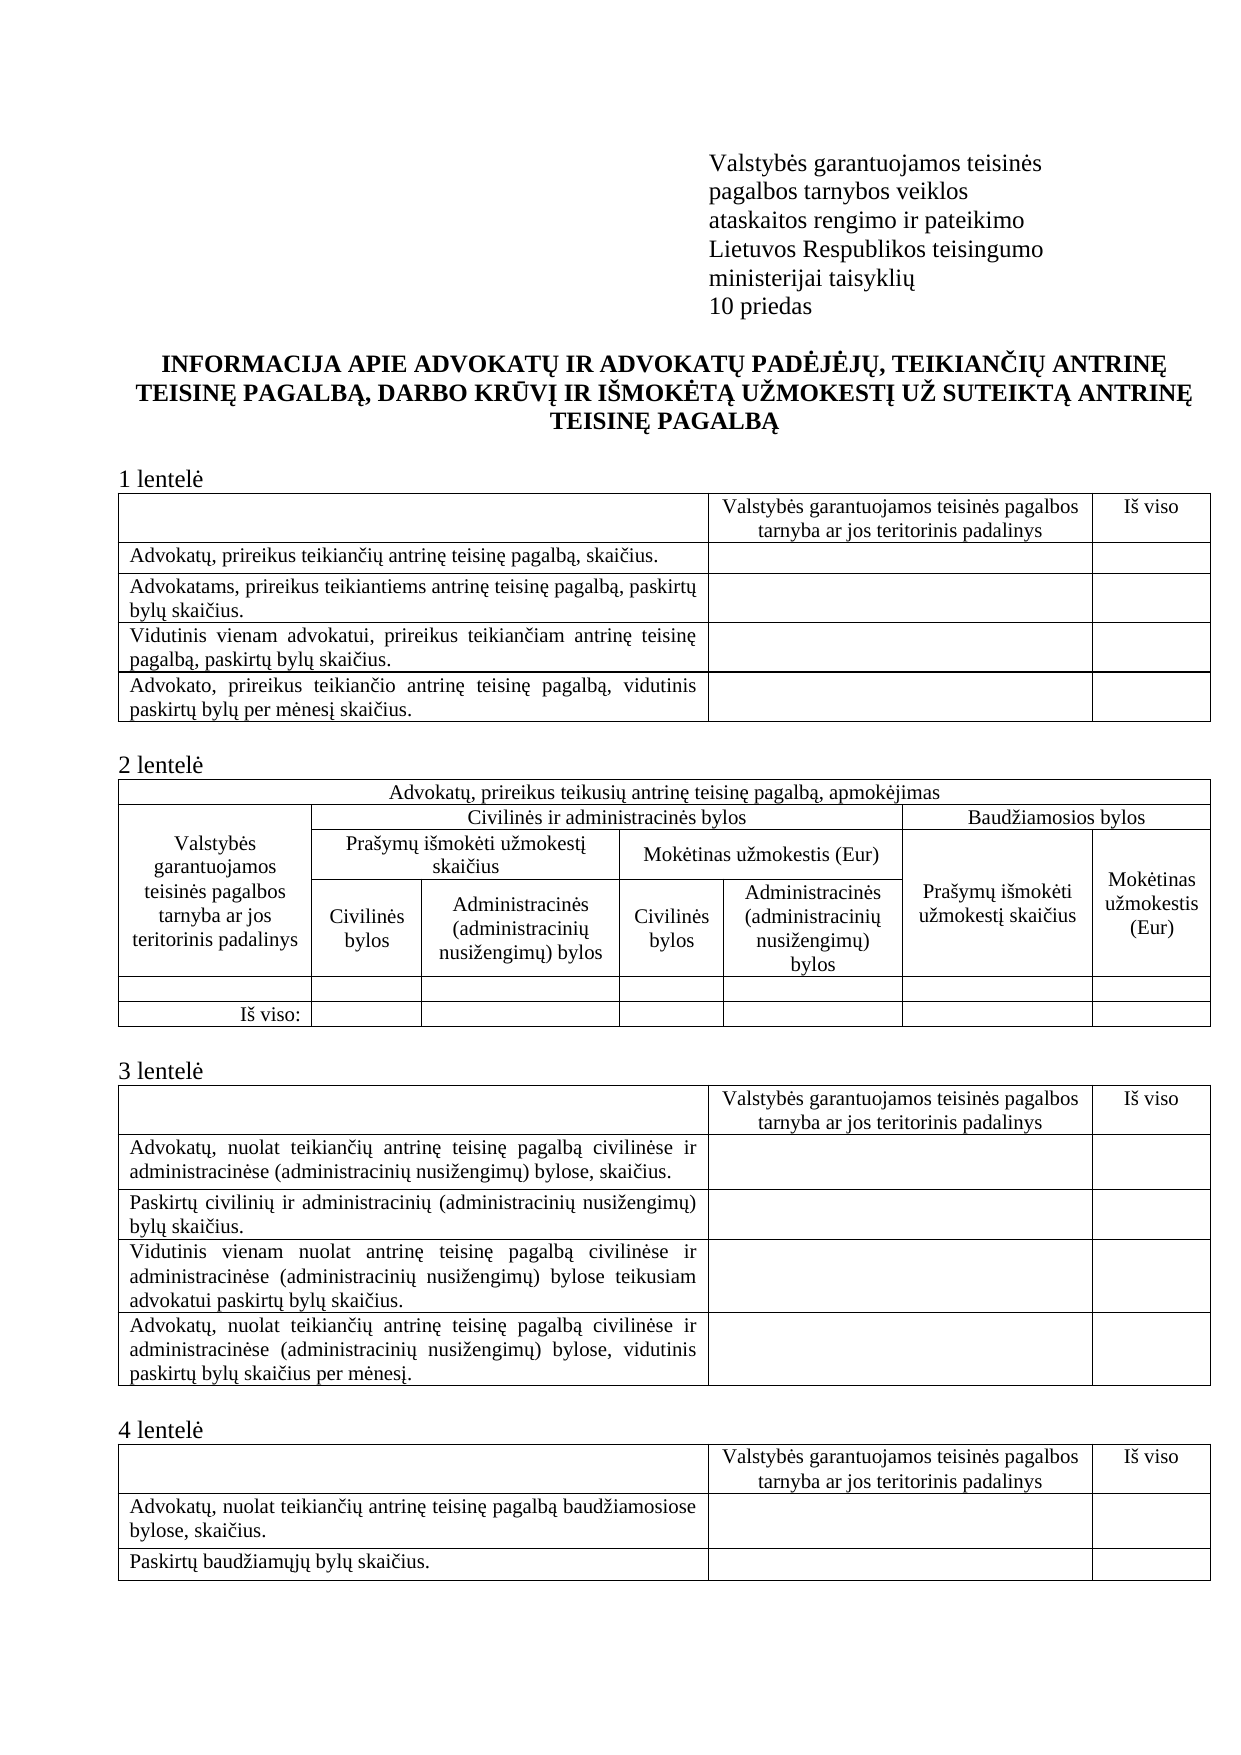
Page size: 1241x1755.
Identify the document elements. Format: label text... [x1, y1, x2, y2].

table_cell [709, 574, 1092, 622]
text 10 priedas [709, 291, 1211, 320]
table_cell [119, 977, 311, 1001]
table_cell Paskirtų civilinių ir administracinių (administracinių nusižengimų) bylų skaičius. [119, 1190, 708, 1238]
table_cell [1093, 1313, 1210, 1385]
table_cell [903, 1002, 1092, 1026]
table_header Valstybės garantuojamos teisinės pagalbos tarnyba ar jos teritorinis padalinys [709, 1445, 1092, 1493]
table_header Iš viso [1093, 1445, 1210, 1493]
table_cell [709, 1190, 1092, 1238]
table_cell Advokatų, nuolat teikiančių antrinę teisinę pagalbą civilinėse ir administracinėse (administracinių nusižengimų) bylose, skaičius. [119, 1135, 708, 1189]
table_cell Advokato, prireikus teikiančio antrinę teisinę pagalbą, vidutinis paskirtų bylų per mėnesį skaičius. [119, 673, 708, 721]
table_cell Advokatams, prireikus teikiantiems antrinę teisinę pagalbą, paskirtų bylų skaičius. [119, 574, 708, 622]
text 2 lentelė [118, 750, 1211, 779]
table_cell Civilinės ir administracinės bylos [312, 805, 902, 829]
table_header Valstybės garantuojamos teisinės pagalbos tarnyba ar jos teritorinis padalinys [709, 1086, 1092, 1134]
table_cell [709, 1549, 1092, 1579]
table_cell Civilinės bylos [312, 880, 421, 976]
table_cell [709, 1313, 1092, 1385]
table_header Iš viso [1093, 1086, 1210, 1134]
table_cell [724, 1002, 902, 1026]
table_cell [1093, 673, 1210, 721]
table_header Advokatų, prireikus teikusių antrinę teisinę pagalbą, apmokėjimas [119, 780, 1210, 804]
table_cell Vidutinis vienam nuolat antrinę teisinę pagalbą civilinėse ir administracinėse (administracinių nusižengimų) bylose teikusiam advokatui paskirtų bylų skaičius. [119, 1240, 708, 1312]
text Valstybės garantuojamos teisinės [709, 148, 1211, 176]
table_cell Paskirtų baudžiamųjų bylų skaičius. [119, 1549, 708, 1579]
table_cell Advokatų, nuolat teikiančių antrinę teisinę pagalbą civilinėse ir administracinėse (administracinių nusižengimų) bylose, vidutinis paskirtų bylų skaičius per mėnesį. [119, 1313, 708, 1385]
table_cell Advokatų, nuolat teikiančių antrinę teisinę pagalbą baudžiamosiose bylose, skaičius. [119, 1494, 708, 1548]
table_cell Prašymų išmokėti užmokestį skaičius [312, 830, 619, 878]
text INFORMACIJA APIE ADVOKATŲ IR ADVOKATŲ PADĖJĖJŲ, TEIKIANČIŲ ANTRINĘ TEISINĘ PAGALBĄ, DARBO KRŪVĮ IR IŠMOKĖTĄ UŽMOKESTĮ UŽ SUTEIKTĄ ANTRINĘ TEISINĘ PAGALBĄ [118, 349, 1211, 435]
table_cell [1093, 1135, 1210, 1189]
table_cell [620, 977, 723, 1001]
table_cell [312, 1002, 421, 1026]
text Lietuvos Respublikos teisingumo [709, 234, 1211, 263]
table_cell [1093, 977, 1210, 1001]
text ataskaitos rengimo ir pateikimo [709, 205, 1211, 234]
table_cell Baudžiamosios bylos [903, 805, 1210, 829]
table_cell [709, 1494, 1092, 1548]
table_cell [1093, 1240, 1210, 1312]
table_header [119, 1086, 708, 1134]
table_cell [422, 1002, 619, 1026]
text 4 lentelė [118, 1415, 1211, 1443]
table_header Iš viso [1093, 494, 1210, 542]
table_cell [709, 1135, 1092, 1189]
table_cell [1093, 1190, 1210, 1238]
table_cell [620, 1002, 723, 1026]
table_cell Mokėtinas užmokestis (Eur) [1093, 830, 1210, 976]
table_cell [1093, 1549, 1210, 1579]
table_cell Administracinės (administracinių nusižengimų) bylos [422, 880, 619, 976]
table_cell [903, 977, 1092, 1001]
table_cell Vidutinis vienam advokatui, prireikus teikiančiam antrinę teisinę pagalbą, paskirtų bylų skaičius. [119, 623, 708, 671]
table_cell Civilinės bylos [620, 880, 723, 976]
text 1 lentelė [118, 464, 1211, 493]
text pagalbos tarnybos veiklos [709, 176, 1211, 205]
table_cell [1093, 623, 1210, 671]
table_cell [709, 673, 1092, 721]
table_cell [1093, 543, 1210, 573]
table_header Valstybės garantuojamos teisinės pagalbos tarnyba ar jos teritorinis padalinys [709, 494, 1092, 542]
table_cell [724, 977, 902, 1001]
table_cell Administracinės (administracinių nusižengimų) bylos [724, 880, 902, 976]
table_cell [709, 1240, 1092, 1312]
table_cell Valstybės garantuojamos teisinės pagalbos tarnyba ar jos teritorinis padalinys [119, 805, 311, 976]
table_cell [709, 543, 1092, 573]
text ministerijai taisyklių [709, 263, 1211, 291]
table_header [119, 494, 708, 542]
table_cell [312, 977, 421, 1001]
table_cell [709, 623, 1092, 671]
table_cell Mokėtinas užmokestis (Eur) [620, 830, 902, 878]
table_header [119, 1445, 708, 1493]
table_cell Iš viso: [119, 1002, 311, 1026]
table_cell [422, 977, 619, 1001]
text 3 lentelė [118, 1056, 1211, 1084]
table_cell [1093, 1002, 1210, 1026]
table_cell Advokatų, prireikus teikiančių antrinę teisinę pagalbą, skaičius. [119, 543, 708, 573]
table_cell [1093, 1494, 1210, 1548]
table_cell Prašymų išmokėti užmokestį skaičius [903, 830, 1092, 976]
table_cell [1093, 574, 1210, 622]
